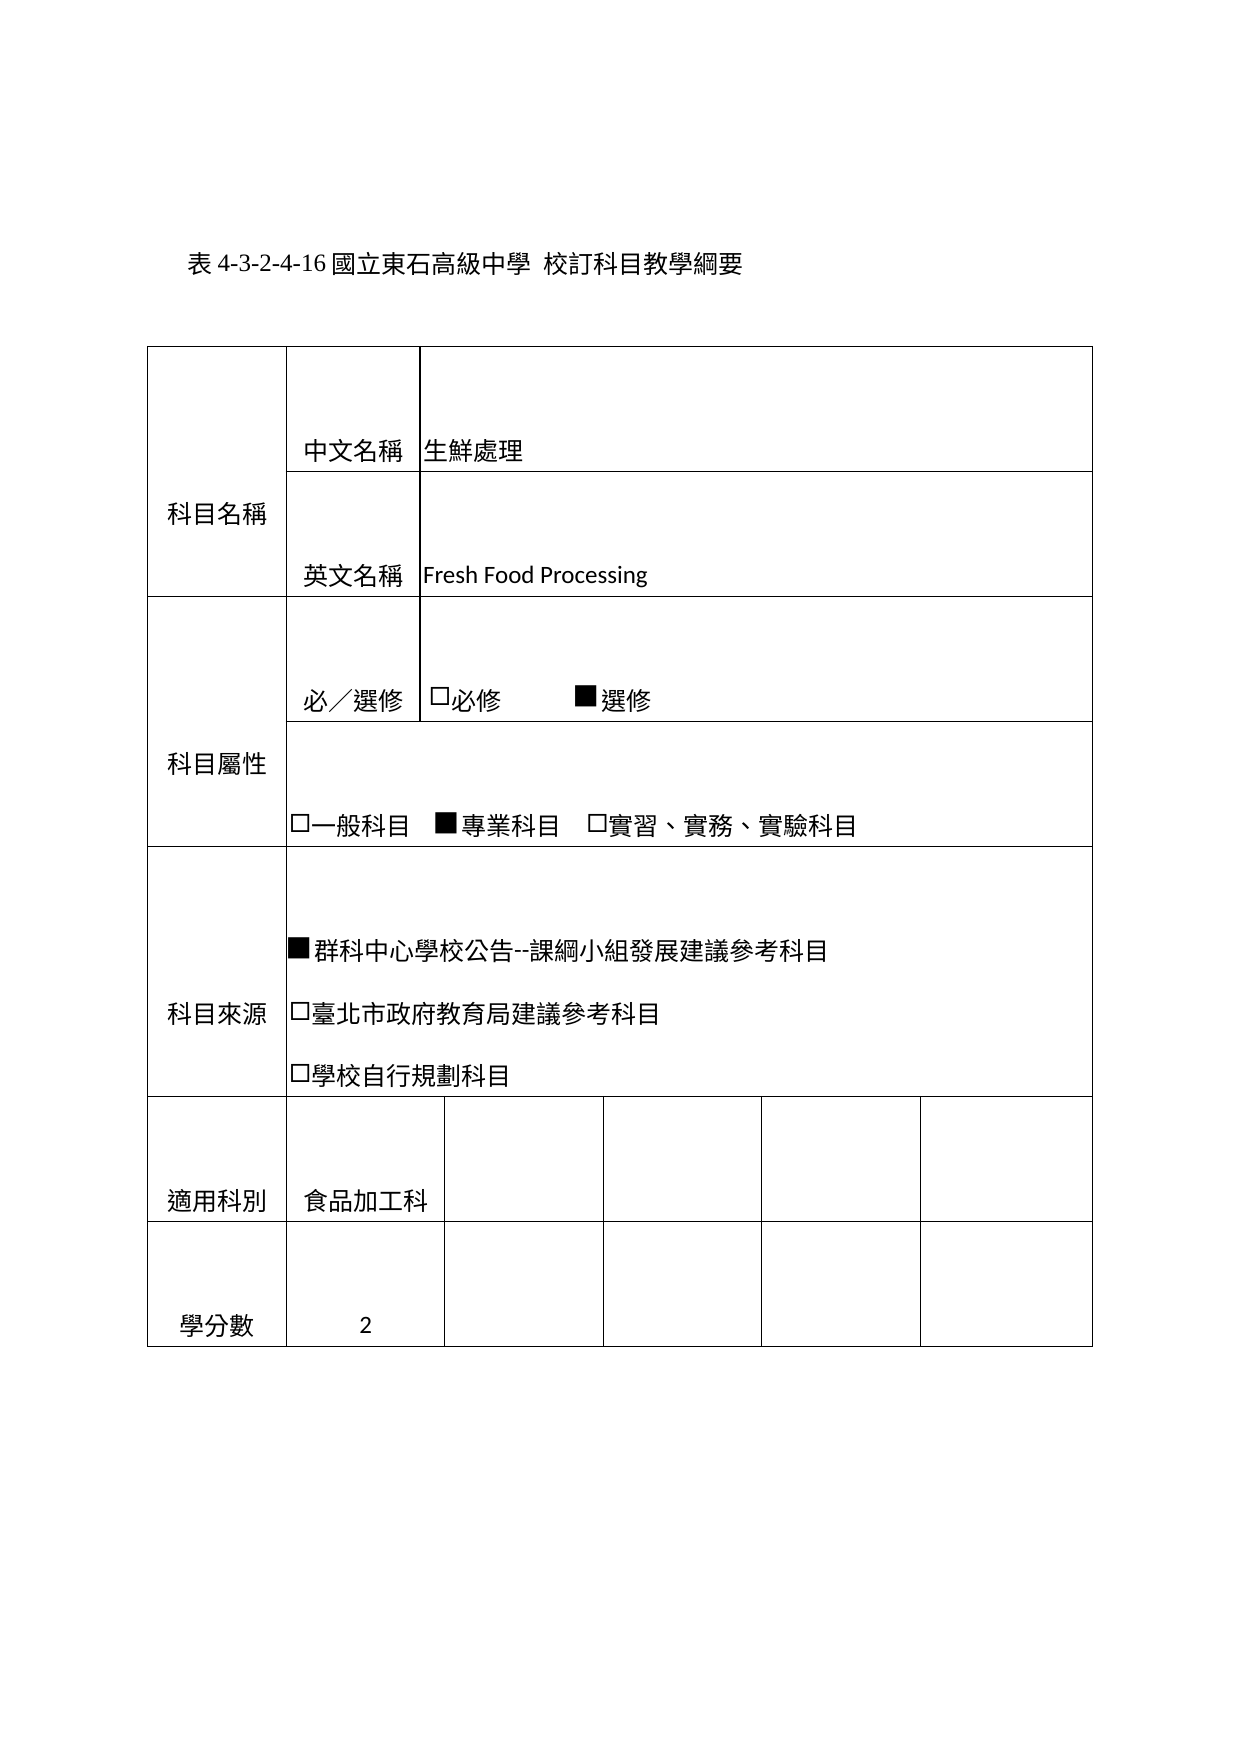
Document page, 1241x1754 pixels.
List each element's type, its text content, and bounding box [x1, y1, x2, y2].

table_header 中文名稱 [287, 347, 419, 471]
table_cell [921, 1097, 1092, 1221]
table_cell 科目來源 [148, 847, 286, 1096]
table_cell 必修 選修 [421, 597, 1092, 721]
table_cell 必／選修 [287, 597, 419, 721]
table_cell [921, 1222, 1092, 1346]
text 表4-3-2-4-16國立東石高級中學 校訂科目教學綱要 [187, 221, 1053, 283]
table_cell [604, 1097, 761, 1221]
table_cell Fresh Food Processing [421, 472, 1092, 596]
table_cell 2 [287, 1222, 444, 1346]
table_cell 一般科目 專業科目 實習、實務、實驗科目 [287, 722, 1092, 846]
table_cell 群科中心學校公告--課綱小組發展建議參考科目 臺北市政府教育局建議參考科目 學校自行規劃科目 [287, 847, 1092, 1096]
table_cell [762, 1222, 920, 1346]
table_cell 適用科別 [148, 1097, 286, 1221]
table_header 生鮮處理 [421, 347, 1092, 471]
table_cell 英文名稱 [287, 472, 419, 596]
table_header 科目名稱 [148, 347, 286, 596]
table_cell 科目屬性 [148, 597, 286, 846]
table_cell 學分數 [148, 1222, 286, 1346]
table_cell [604, 1222, 761, 1346]
table_cell [762, 1097, 920, 1221]
table_cell [445, 1222, 603, 1346]
table_cell [445, 1097, 603, 1221]
table_cell 食品加工科 [287, 1097, 444, 1221]
